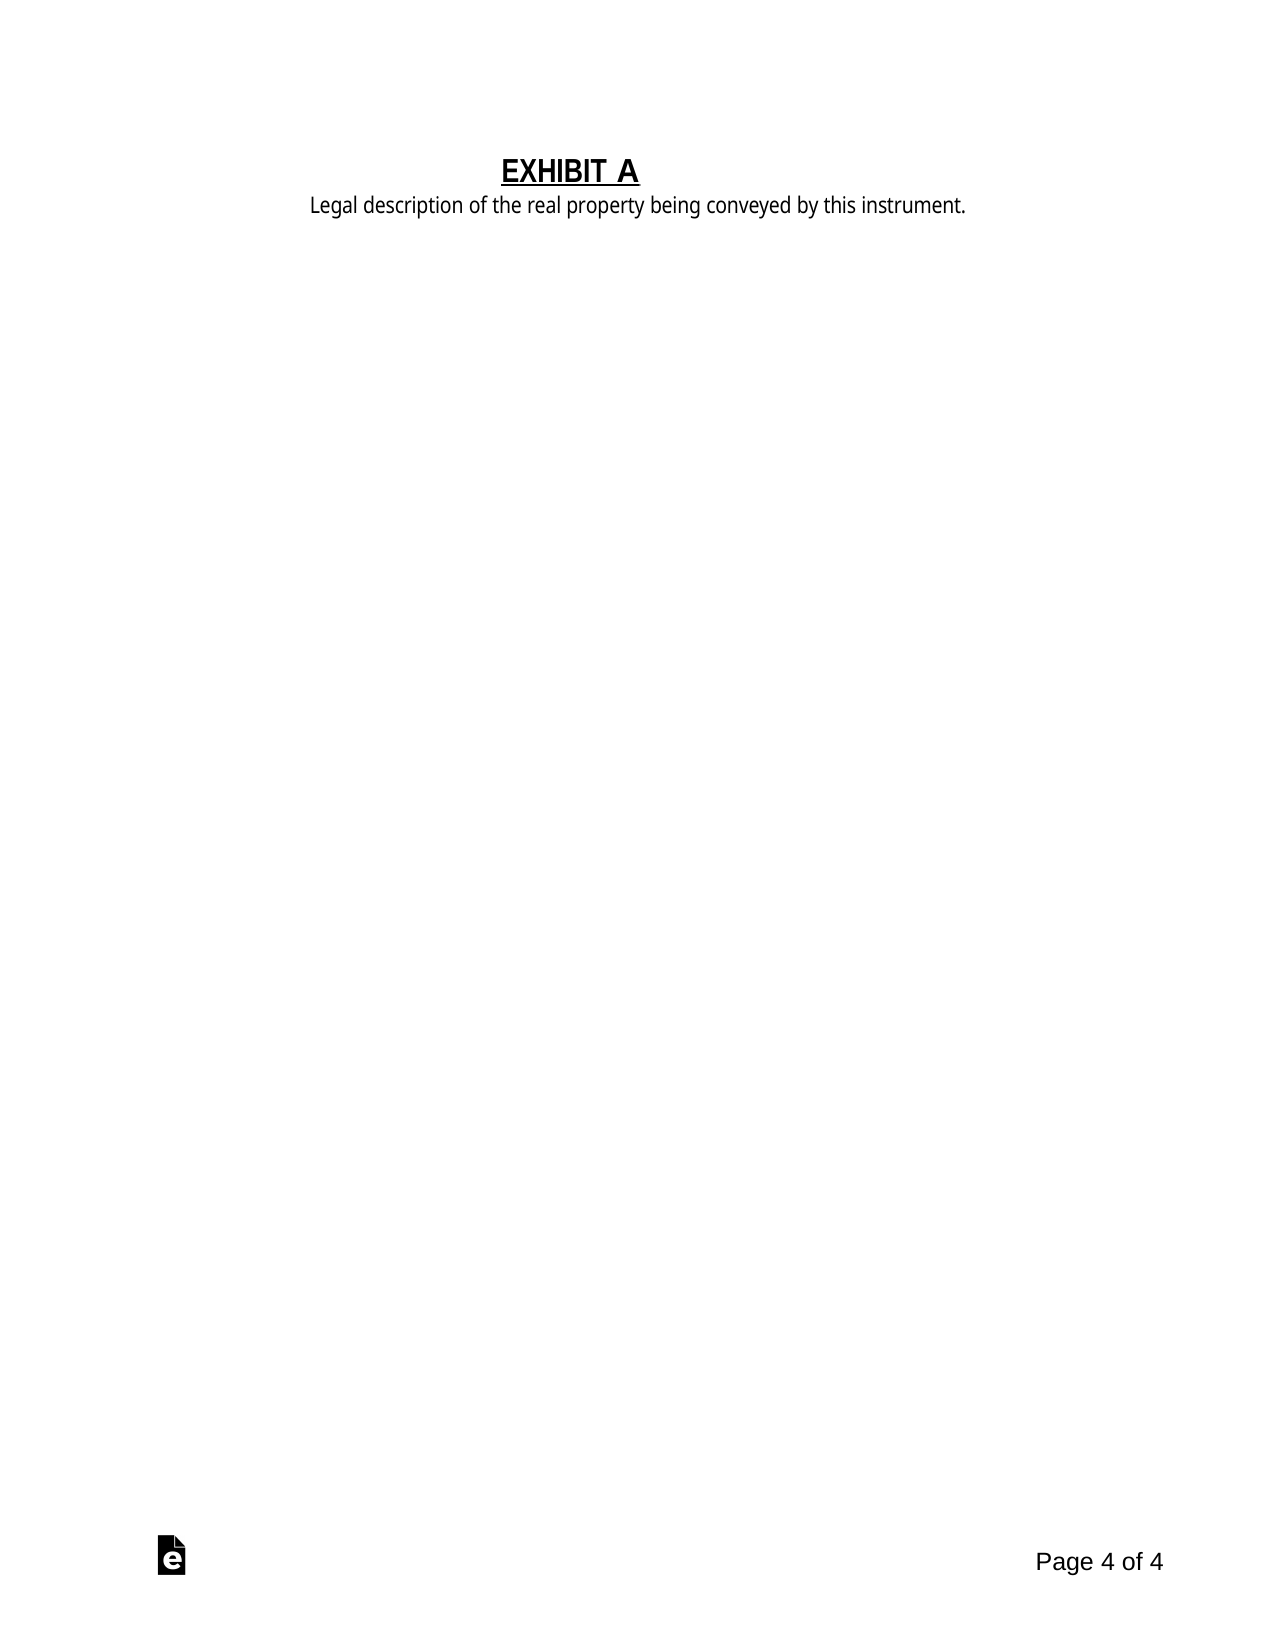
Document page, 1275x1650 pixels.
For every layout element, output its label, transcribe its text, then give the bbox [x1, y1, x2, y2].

subtitle EXHIBIT A [137, 151, 1004, 189]
text Legal description of the real property being conveyed by this instrument. [272, 189, 1004, 221]
